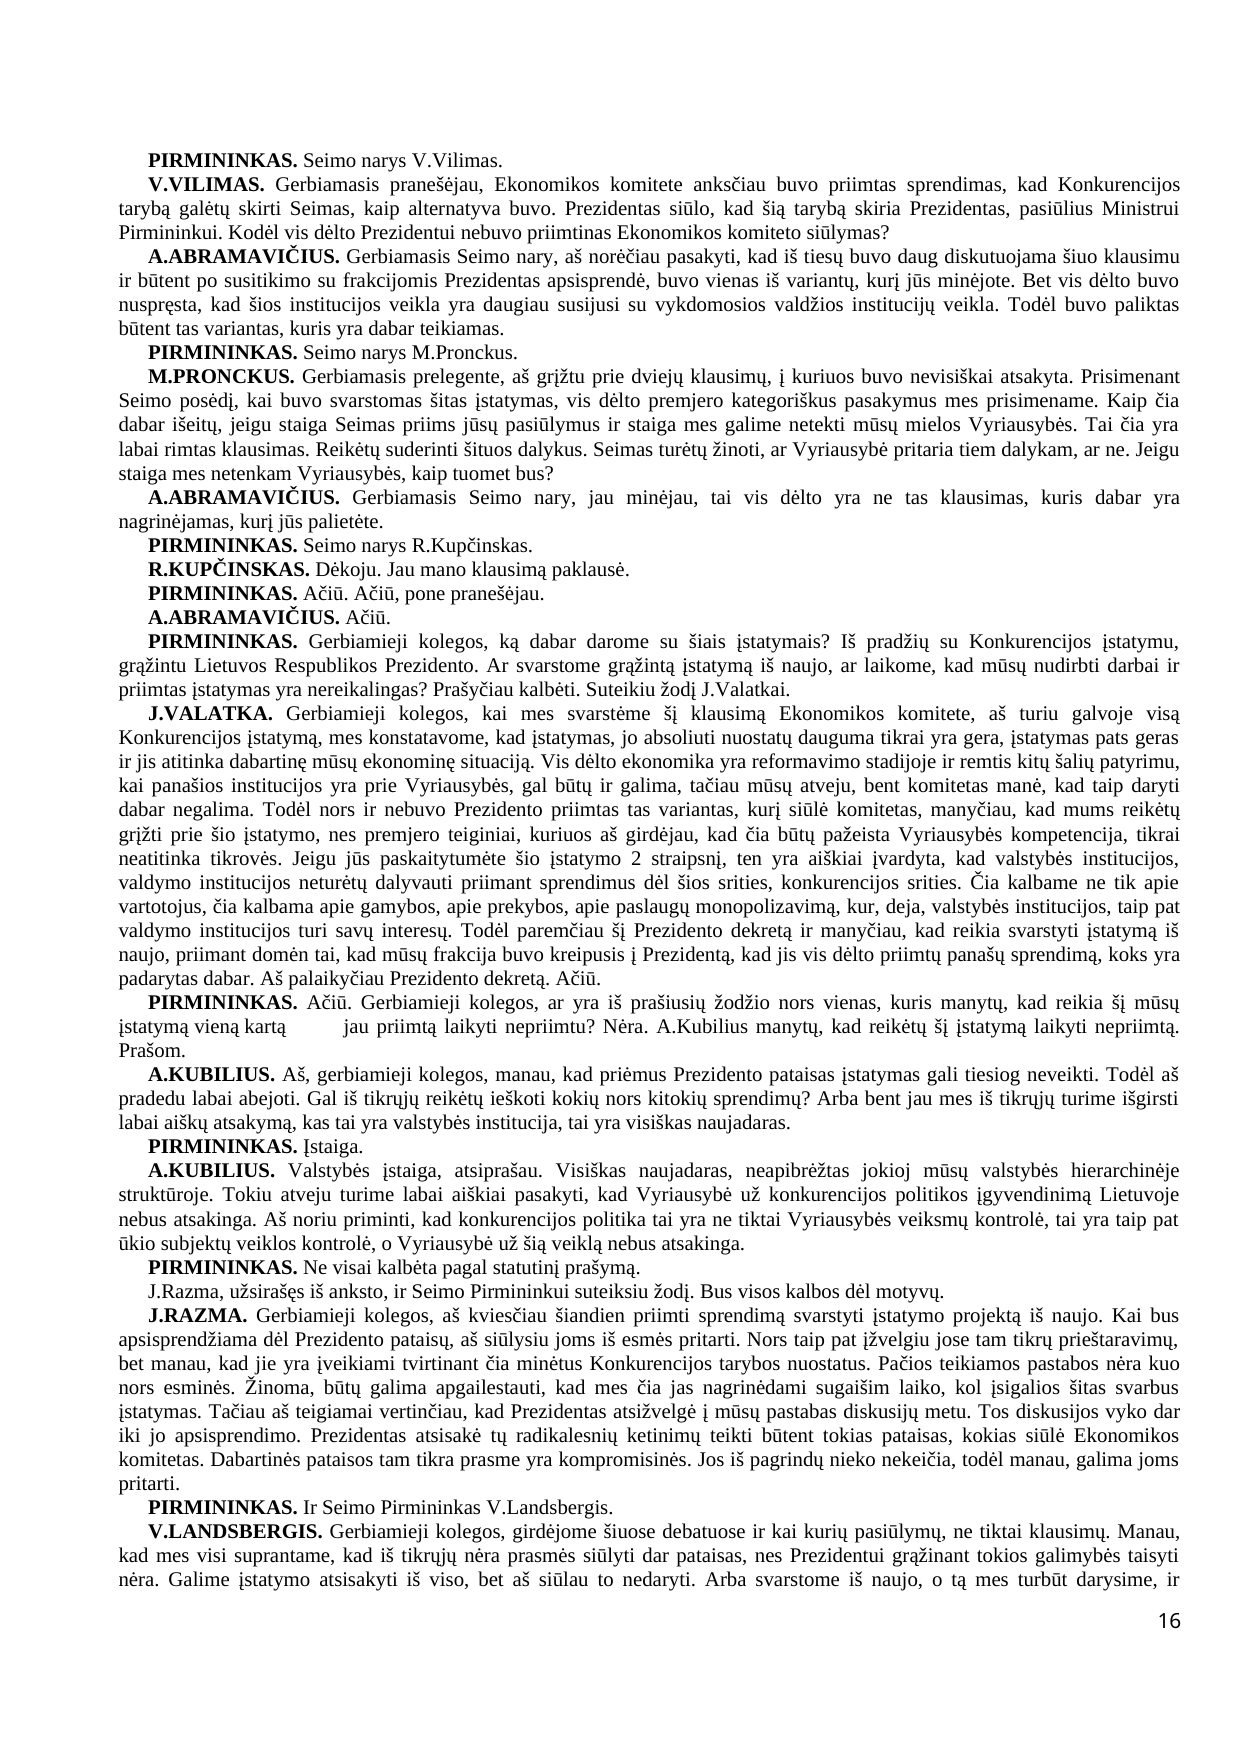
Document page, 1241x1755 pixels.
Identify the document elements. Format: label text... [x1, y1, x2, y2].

text PIRMININKAS. Seimo narys R.Kupčinskas. [118, 533, 1181, 557]
text PIRMININKAS. Seimo narys V.Vilimas. [118, 148, 1181, 172]
text PIRMININKAS. Seimo narys M.Pronckus. [118, 340, 1181, 364]
text V.VILIMAS. Gerbiamasis pranešėjau, Ekonomikos komitete anksčiau buvo priimtas sprendimas, kad Konkurencijos tarybą galėtų skirti Seimas, kaip alternatyva buvo. Prezidentas siūlo, kad šią tarybą skiria Prezidentas, pasiūlius Ministrui Pirmininkui. Kodėl vis dėlto Prezidentui nebuvo priimtinas Ekonomikos komiteto siūlymas? [118, 172, 1181, 244]
text A.ABRAMAVIČIUS. Ačiū. [118, 605, 1181, 629]
text M.PRONCKUS. Gerbiamasis prelegente, aš grįžtu prie dviejų klausimų, į kuriuos buvo nevisiškai atsakyta. Prisimenant Seimo posėdį, kai buvo svarstomas šitas įstatymas, vis dėlto premjero kategoriškus pasakymus mes prisimename. Kaip čia dabar išeitų, jeigu staiga Seimas priims jūsų pasiūlymus ir staiga mes galime netekti mūsų mielos Vyriausybės. Tai čia yra labai rimtas klausimas. Reikėtų suderinti šituos dalykus. Seimas turėtų žinoti, ar Vyriausybė pritaria tiem dalykam, ar ne. Jeigu staiga mes netenkam Vyriausybės, kaip tuomet bus? [118, 364, 1181, 484]
text V.LANDSBERGIS. Gerbiamieji kolegos, girdėjome šiuose debatuose ir kai kurių pasiūlymų, ne tiktai klausimų. Manau, kad mes visi suprantame, kad iš tikrųjų nėra prasmės siūlyti dar pataisas, nes Prezidentui grąžinant tokios galimybės taisyti nėra. Galime įstatymo atsisakyti iš viso, bet aš siūlau to nedaryti. Arba svarstome iš naujo, o tą mes turbūt darysime, ir [118, 1519, 1181, 1591]
text A.ABRAMAVIČIUS. Gerbiamasis Seimo nary, jau minėjau, tai vis dėlto yra ne tas klausimas, kuris dabar yra nagrinėjamas, kurį jūs palietėte. [118, 484, 1181, 533]
text A.KUBILIUS. Valstybės įstaiga, atsiprašau. Visiškas naujadaras, neapibrėžtas jokioj mūsų valstybės hierarchinėje struktūroje. Tokiu atveju turime labai aiškiai pasakyti, kad Vyriausybė už konkurencijos politikos įgyvendinimą Lietuvoje nebus atsakinga. Aš noriu priminti, kad konkurencijos politika tai yra ne tiktai Vyriausybės veiksmų kontrolė, tai yra taip pat ūkio subjektų veiklos kontrolė, o Vyriausybė už šią veiklą nebus atsakinga. [118, 1158, 1181, 1254]
text PIRMININKAS. Įstaiga. [118, 1134, 1181, 1158]
text A.KUBILIUS. Aš, gerbiamieji kolegos, manau, kad priėmus Prezidento pataisas įstatymas gali tiesiog neveikti. Todėl aš pradedu labai abejoti. Gal iš tikrųjų reikėtų ieškoti kokių nors kitokių sprendimų? Arba bent jau mes iš tikrųjų turime išgirsti labai aiškų atsakymą, kas tai yra valstybės institucija, tai yra visiškas naujadaras. [118, 1062, 1181, 1134]
text J.RAZMA. Gerbiamieji kolegos, aš kviesčiau šiandien priimti sprendimą svarstyti įstatymo projektą iš naujo. Kai bus apsisprendžiama dėl Prezidento pataisų, aš siūlysiu joms iš esmės pritarti. Nors taip pat įžvelgiu jose tam tikrų prieštaravimų, bet manau, kad jie yra įveikiami tvirtinant čia minėtus Konkurencijos tarybos nuostatus. Pačios teikiamos pastabos nėra kuo nors esminės. Žinoma, būtų galima apgailestauti, kad mes čia jas nagrinėdami sugaišim laiko, kol įsigalios šitas svarbus įstatymas. Tačiau aš teigiamai vertinčiau, kad Prezidentas atsižvelgė į mūsų pastabas diskusijų metu. Tos diskusijos vyko dar iki jo apsisprendimo. Prezidentas atsisakė tų radikalesnių ketinimų teikti būtent tokias pataisas, kokias siūlė Ekonomikos komitetas. Dabartinės pataisos tam tikra prasme yra kompromisinės. Jos iš pagrindų nieko nekeičia, todėl manau, galima joms pritarti. [118, 1303, 1181, 1495]
text PIRMININKAS. Ačiū. Gerbiamieji kolegos, ar yra iš prašiusių žodžio nors vienas, kuris manytų, kad reikia šį mūsų įstatymą vieną kartą jau priimtą laikyti nepriimtu? Nėra. A.Kubilius manytų, kad reikėtų šį įstatymą laikyti nepriimtą. Prašom. [118, 990, 1181, 1062]
text PIRMININKAS. Ačiū. Ačiū, pone pranešėjau. [118, 581, 1181, 605]
text J.VALATKA. Gerbiamieji kolegos, kai mes svarstėme šį klausimą Ekonomikos komitete, aš turiu galvoje visą Konkurencijos įstatymą, mes konstatavome, kad įstatymas, jo absoliuti nuostatų dauguma tikrai yra gera, įstatymas pats geras ir jis atitinka dabartinę mūsų ekonominę situaciją. Vis dėlto ekonomika yra reformavimo stadijoje ir remtis kitų šalių patyrimu, kai panašios institucijos yra prie Vyriausybės, gal būtų ir galima, tačiau mūsų atveju, bent komitetas manė, kad taip daryti dabar negalima. Todėl nors ir nebuvo Prezidento priimtas tas variantas, kurį siūlė komitetas, manyčiau, kad mums reikėtų grįžti prie šio įstatymo, nes premjero teiginiai, kuriuos aš girdėjau, kad čia būtų pažeista Vyriausybės kompetencija, tikrai neatitinka tikrovės. Jeigu jūs paskaitytumėte šio įstatymo 2 straipsnį, ten yra aiškiai įvardyta, kad valstybės institucijos, valdymo institucijos neturėtų dalyvauti priimant sprendimus dėl šios srities, konkurencijos srities. Čia kalbame ne tik apie vartotojus, čia kalbama apie gamybos, apie prekybos, apie paslaugų monopolizavimą, kur, deja, valstybės institucijos, taip pat valdymo institucijos turi savų interesų. Todėl paremčiau šį Prezidento dekretą ir manyčiau, kad reikia svarstyti įstatymą iš naujo, priimant domėn tai, kad mūsų frakcija buvo kreipusis į Prezidentą, kad jis vis dėlto priimtų panašų sprendimą, koks yra padarytas dabar. Aš palaikyčiau Prezidento dekretą. Ačiū. [118, 701, 1181, 990]
text A.ABRAMAVIČIUS. Gerbiamasis Seimo nary, aš norėčiau pasakyti, kad iš tiesų buvo daug diskutuojama šiuo klausimu ir būtent po susitikimo su frakcijomis Prezidentas apsisprendė, buvo vienas iš variantų, kurį jūs minėjote. Bet vis dėlto buvo nuspręsta, kad šios institucijos veikla yra daugiau susijusi su vykdomosios valdžios institucijų veikla. Todėl buvo paliktas būtent tas variantas, kuris yra dabar teikiamas. [118, 244, 1181, 340]
text R.KUPČINSKAS. Dėkoju. Jau mano klausimą paklausė. [118, 557, 1181, 581]
text PIRMININKAS. Ir Seimo Pirmininkas V.Landsbergis. [118, 1495, 1181, 1519]
text J.Razma, užsirašęs iš anksto, ir Seimo Pirmininkui suteiksiu žodį. Bus visos kalbos dėl motyvų. [118, 1279, 1181, 1303]
text PIRMININKAS. Ne visai kalbėta pagal statutinį prašymą. [118, 1254, 1181, 1279]
text PIRMININKAS. Gerbiamieji kolegos, ką dabar darome su šiais įstatymais? Iš pradžių su Konkurencijos įstatymu, grąžintu Lietuvos Respublikos Prezidento. Ar svarstome grąžintą įstatymą iš naujo, ar laikome, kad mūsų nudirbti darbai ir priimtas įstatymas yra nereikalingas? Prašyčiau kalbėti. Suteikiu žodį J.Valatkai. [118, 629, 1181, 701]
